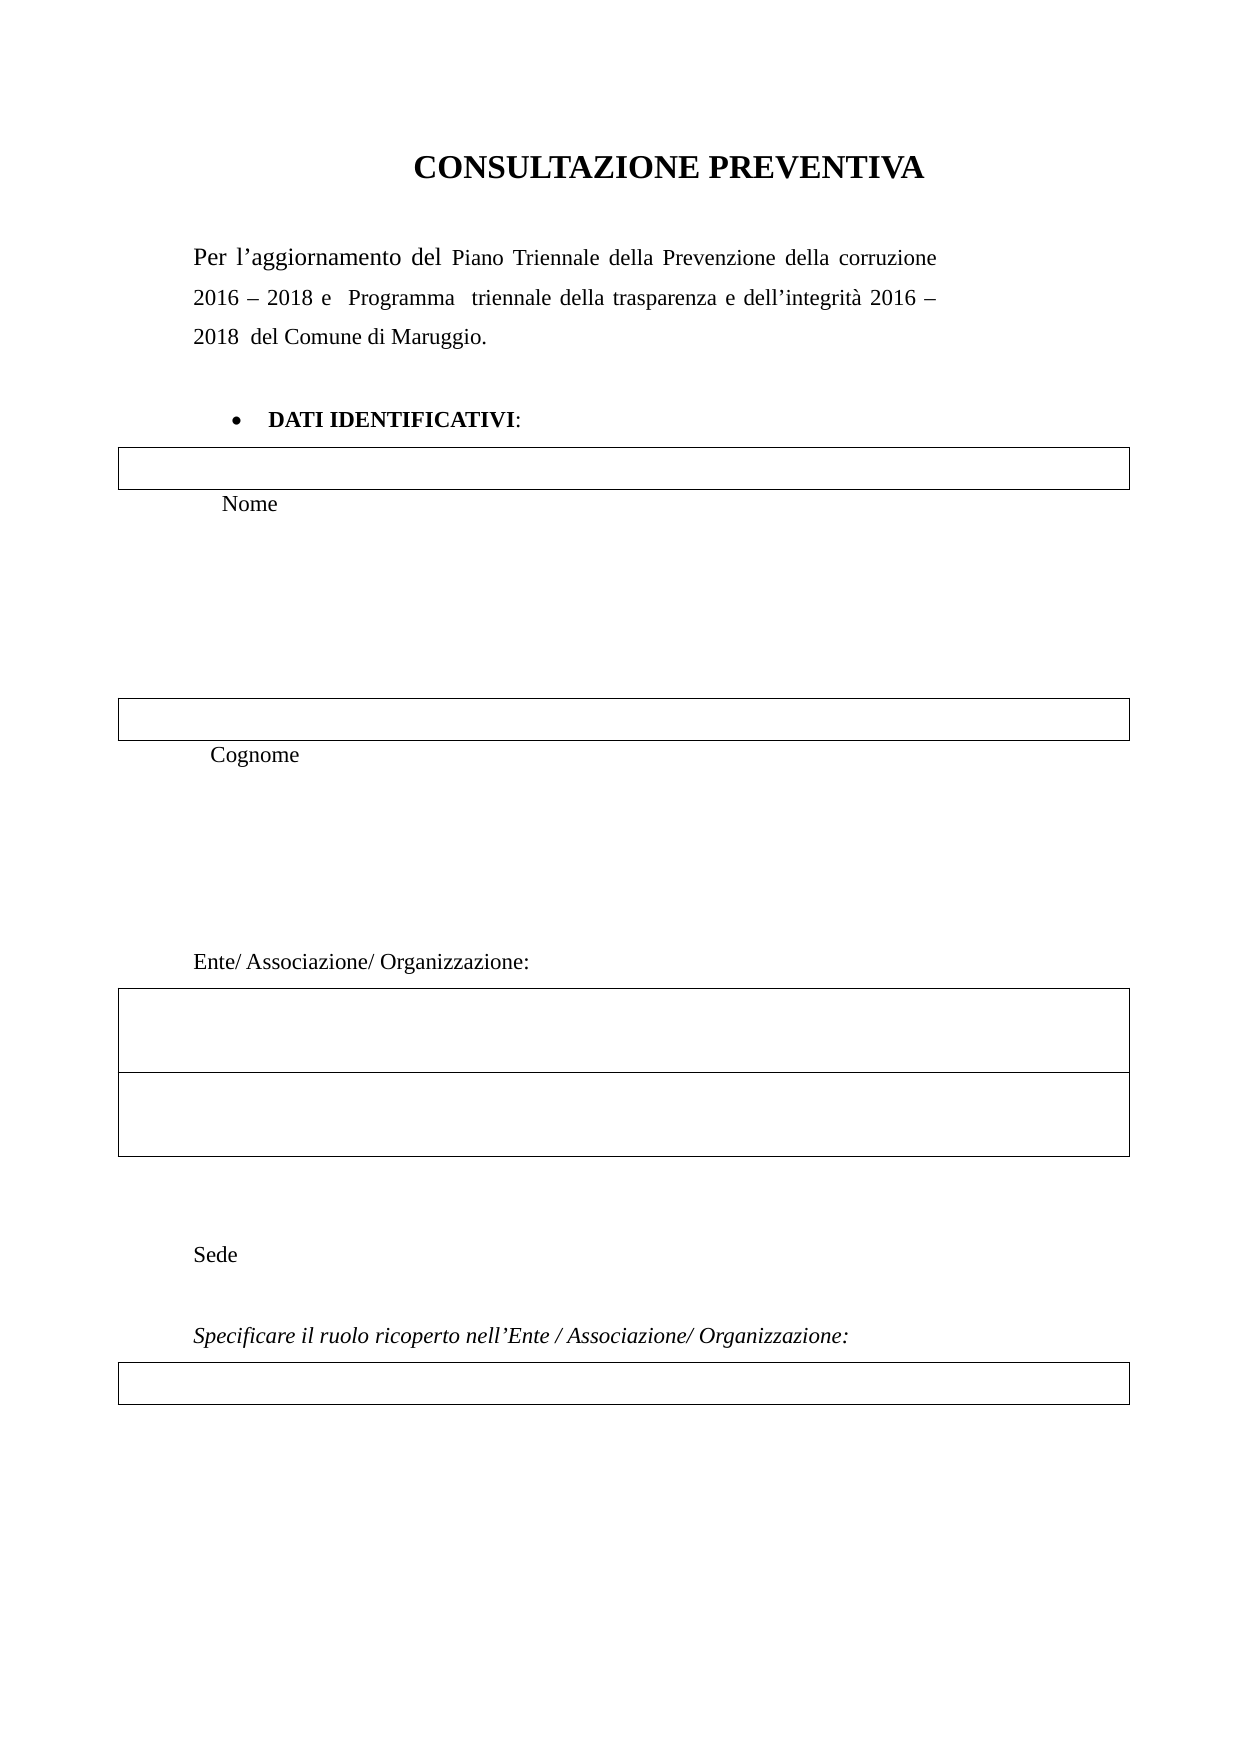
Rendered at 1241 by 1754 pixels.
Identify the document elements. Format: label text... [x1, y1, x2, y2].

text Nome [193, 490, 937, 516]
text Ente/ Associazione/ Organizzazione: [193, 948, 937, 974]
table_header [119, 1363, 1129, 1404]
text Cognome [193, 741, 937, 767]
table_header [119, 989, 1129, 1072]
table_header [119, 448, 1129, 489]
table_header [119, 699, 1129, 739]
text Specificare il ruolo ricoperto nell’Ente / Associazione/ Organizzazione: [193, 1322, 937, 1349]
text CONSULTAZIONE PREVENTIVA [339, 148, 1122, 186]
table_cell [119, 1073, 1129, 1156]
text Per l’aggiornamento del Piano Triennale della Prevenzione della corruzione 2016 – 2018 e Programma triennale della trasparenza e dell’integrità 2016 – 2018 del Comune di Maruggio. [193, 242, 937, 350]
list DATI IDENTIFICATIVI: [231, 405, 937, 433]
text Sede [193, 1241, 937, 1267]
